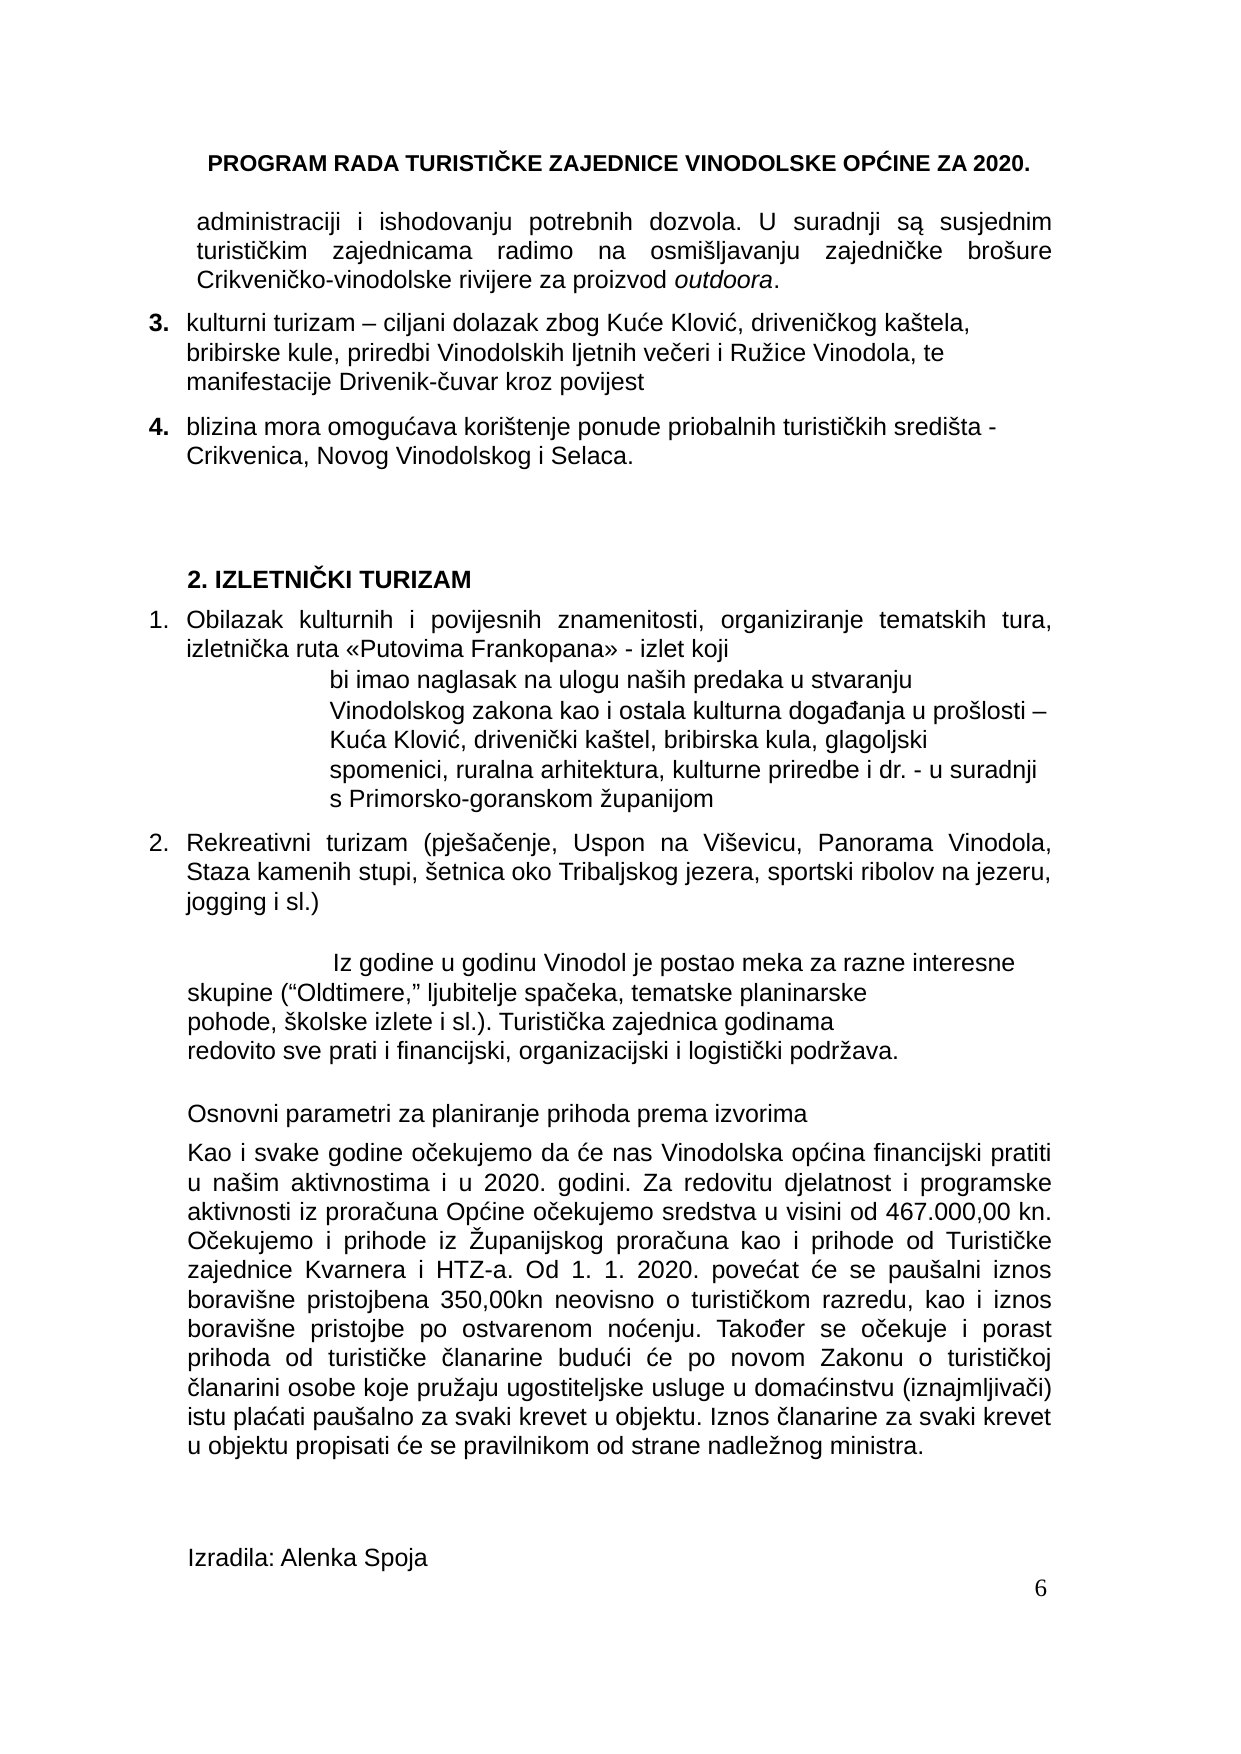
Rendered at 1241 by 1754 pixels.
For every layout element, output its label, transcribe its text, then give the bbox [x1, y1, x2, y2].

list blizina mora omogućava korištenje ponude priobalnih turističkih središta - Crikvenica, Novog Vinodolskog i Selaca. [148, 411, 1053, 469]
text administraciji i ishodovanju potrebnih dozvola. U suradnji są susjednim turističkim zajednicama radimo na osmišljavanju zajedničke brošure Crikveničko-vinodolske rivijere za proizvod outdoora. [196, 207, 1053, 294]
list Obilazak kulturnih i povijesnih znamenitosti, organiziranje tematskih tura, izletnička ruta «Putovima Frankopana» - izlet koji [148, 605, 1053, 663]
subtitle 2. IZLETNIČKI TURIZAM [187, 565, 1053, 593]
text bi imao naglasak na ulogu naših predaka u stvaranju [329, 665, 1053, 694]
list Rekreativni turizam (pješačenje, Uspon na Viševicu, Panorama Vinodola, Staza kamenih stupi, šetnica oko Tribaljskog jezera, sportski ribolov na jezeru, jogging i sl.) [148, 828, 1053, 915]
text Kao i svake godine očekujemo da će nas Vinodolska općina financijski pratiti u našim aktivnostima i u 2020. godini. Za redovitu djelatnost i programske aktivnosti iz proračuna Općine očekujemo sredstva u visini od 467.000,00 kn. Očekujemo i prihode iz Županijskog proračuna kao i prihode od Turističke zajednice Kvarnera i HTZ-a. Od 1. 1. 2020. povećat će se paušalni iznos boravišne pristojbena 350,00kn neovisno o turističkom razredu, kao i iznos boravišne pristojbe po ostvarenom noćenju. Također se očekuje i porast prihoda od turističke članarine budući će po novom Zakonu o turističkoj članarini osobe koje pružaju ugostiteljske usluge u domaćinstvu (iznajmljivači) istu plaćati paušalno za svaki krevet u objektu. Iznos članarine za svaki krevet u objektu propisati će se pravilnikom od strane nadležnog ministra. [187, 1138, 1053, 1460]
text Osnovni parametri za planiranje prihoda prema izvorima [187, 1099, 1053, 1127]
text Vinodolskog zakona kao i ostala kulturna događanja u prošlosti – Kuća Klović, drivenički kaštel, bribirska kula, glagoljski spomenici, ruralna arhitektura, kulturne priredbe i dr. - u suradnji s Primorsko-goranskom županijom [329, 696, 1053, 813]
text Iz godine u godinu Vinodol je postao meka za razne interesne skupine (“Oldtimere,” ljubitelje spačeka, tematske planinarske pohode, školske izlete i sl.). Turistička zajednica godinama redovito sve prati i financijski, organizacijski i logistički podržava. [187, 948, 1053, 1065]
list kulturni turizam – ciljani dolazak zbog Kuće Klović, driveničkog kaštela, bribirske kule, priredbi Vinodolskih ljetnih večeri i Ružice Vinodola, te manifestacije Drivenik-čuvar kroz povijest [148, 308, 1053, 396]
